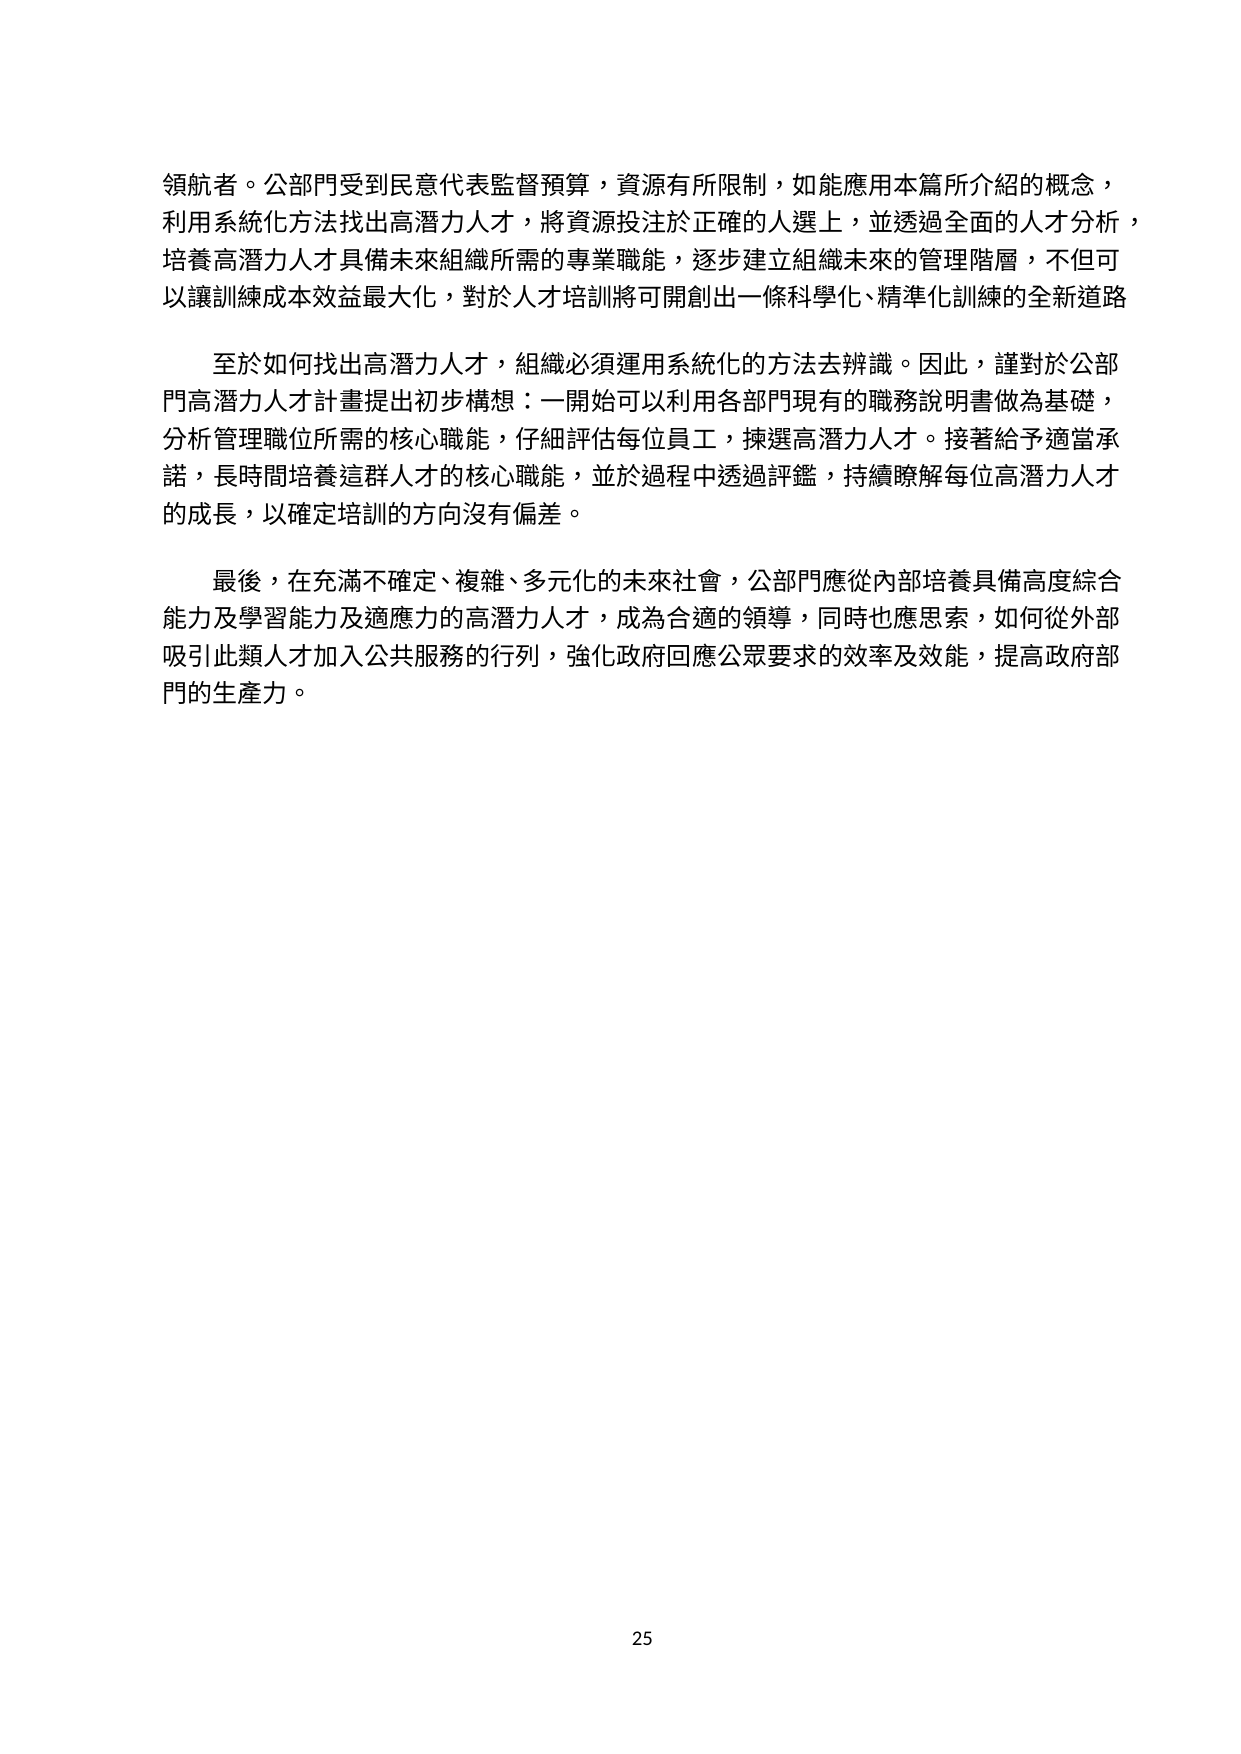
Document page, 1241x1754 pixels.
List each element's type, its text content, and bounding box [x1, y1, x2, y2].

text 至於如何找出高潛力人才，組織必須運用系統化的方法去辨識。因此，謹對於公部門高潛力人才計畫提出初步構想：一開始可以利用各部門現有的職務說明書做為基礎，分析管理職位所需的核心職能，仔細評估每位員工，揀選高潛力人才。接著給予適當承諾，長時間培養這群人才的核心職能，並於過程中透過評鑑，持續瞭解每位高潛力人才的成長，以確定培訓的方向沒有偏差。 [162, 344, 1122, 531]
text 最後，在充滿不確定、複雜、多元化的未來社會，公部門應從內部培養具備高度綜合能力及學習能力及適應力的高潛力人才，成為合適的領導，同時也應思索，如何從外部吸引此類人才加入公共服務的行列，強化政府回應公眾要求的效率及效能，提高政府部門的生產力。 [162, 560, 1122, 710]
text 民間企業追求績效，目的在於追求更高的利潤；受到新公共管理思潮影響，公部門師法企業，引進績效管理。「績效至上」似乎成為公私部門奉行的圭臬，創造高績效者往往受到組織重用，培養成未來的管理階層。但本篇講者已說明，傳統上認為高績效者必定是高潛力者的觀念，並非全然正確。據統計，每7位高績效表現者中，只有1位能適任管理工作，也就是所謂高潛力人才，高潛力人才是組織績效的保證，也是組織未來的領航者。公部門受到民意代表監督預算，資源有所限制，如能應用本篇所介紹的概念，利用系統化方法找出高潛力人才，將資源投注於正確的人選上，並透過全面的人才分析，培養高潛力人才具備未來組織所需的專業職能，逐步建立組織未來的管理階層，不但可以讓訓練成本效益最大化，對於人才培訓將可開創出一條科學化、精準化訓練的全新道路。 [162, 164, 1122, 314]
